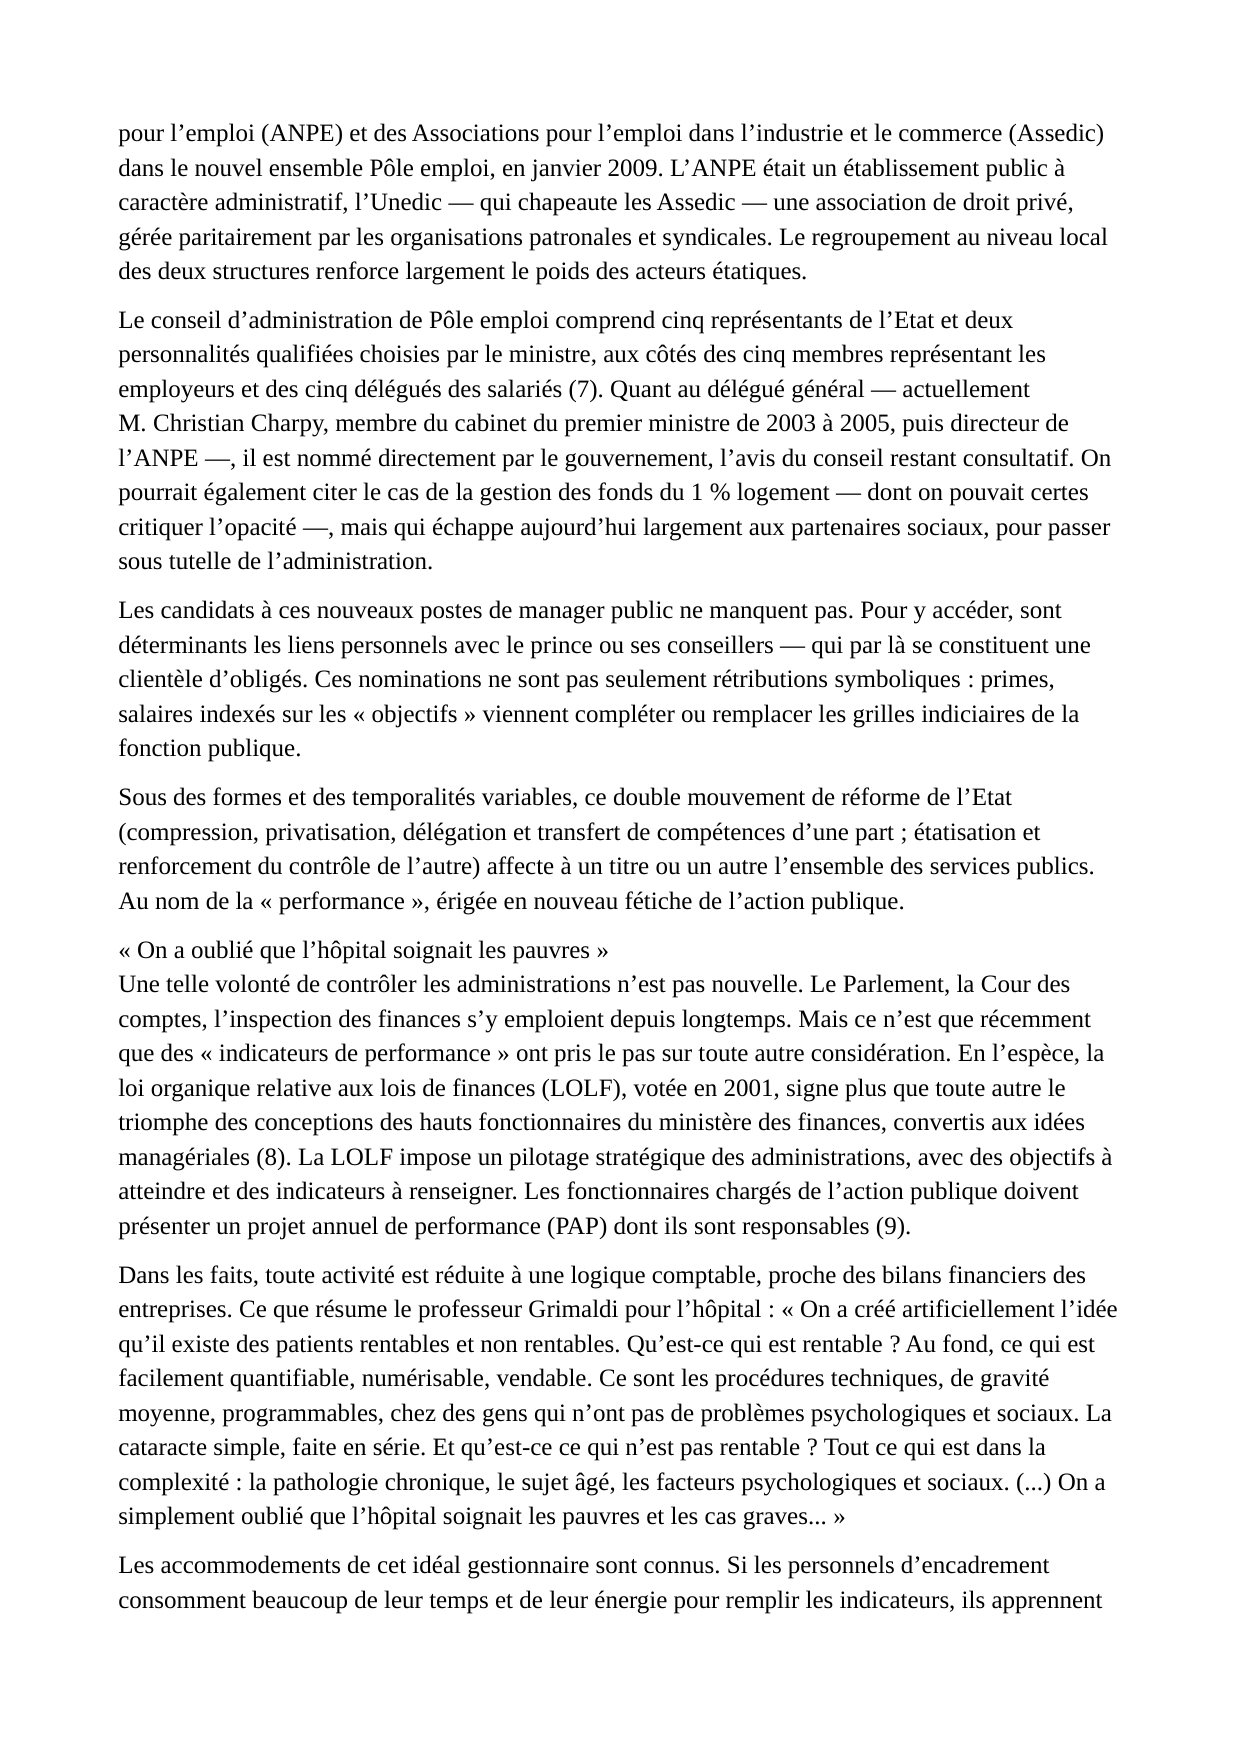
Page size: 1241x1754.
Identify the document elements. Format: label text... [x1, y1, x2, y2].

text « On a oublié que l’hôpital soignait les pauvres » Une telle volonté de contrôler les administrations n’est pas nouvelle. Le Parlement, la Cour des comptes, l’inspection des finances s’y emploient depuis longtemps. Mais ce n’est que récemment que des « indicateurs de performance » ont pris le pas sur toute autre considération. En l’espèce, la loi organique relative aux lois de finances (LOLF), votée en 2001, signe plus que toute autre le triomphe des conceptions des hauts fonctionnaires du ministère des finances, convertis aux idées managériales (8). La LOLF impose un pilotage stratégique des administrations, avec des objectifs à atteindre et des indicateurs à renseigner. Les fonctionnaires chargés de l’action publique doivent présenter un projet annuel de performance (PAP) dont ils sont responsables (9). [118, 935, 1122, 1239]
text Dans les faits, toute activité est réduite à une logique comptable, proche des bilans financiers des entreprises. Ce que résume le professeur Grimaldi pour l’hôpital : « On a créé artificiellement l’idée qu’il existe des patients rentables et non rentables. Qu’est-ce qui est rentable ? Au fond, ce qui est facilement quantifiable, numérisable, vendable. Ce sont les procédures techniques, de gravité moyenne, programmables, chez des gens qui n’ont pas de problèmes psychologiques et sociaux. La cataracte simple, faite en série. Et qu’est-ce ce qui n’est pas rentable ? Tout ce qui est dans la complexité : la pathologie chronique, le sujet âgé, les facteurs psychologiques et sociaux. (...) On a simplement oublié que l’hôpital soignait les pauvres et les cas graves... » [118, 1260, 1122, 1530]
text Sous des formes et des temporalités variables, ce double mouvement de réforme de l’Etat (compression, privatisation, délégation et transfert de compétences d’une part ; étatisation et renforcement du contrôle de l’autre) affecte à un titre ou un autre l’ensemble des services publics. Au nom de la « performance », érigée en nouveau fétiche de l’action publique. [118, 782, 1122, 915]
text Le conseil d’administration de Pôle emploi comprend cinq représentants de l’Etat et deux personnalités qualifiées choisies par le ministre, aux côtés des cinq membres représentant les employeurs et des cinq délégués des salariés (7). Quant au délégué général — actuellement M. Christian Charpy, membre du cabinet du premier ministre de 2003 à 2005, puis directeur de l’ANPE —, il est nommé directement par le gouvernement, l’avis du conseil restant consultatif. On pourrait également citer le cas de la gestion des fonds du 1 % logement — dont on pouvait certes critiquer l’opacité —, mais qui échappe aujourd’hui largement aux partenaires sociaux, pour passer sous tutelle de l’administration. [118, 305, 1122, 575]
text Les candidats à ces nouveaux postes de manager public ne manquent pas. Pour y accéder, sont déterminants les liens personnels avec le prince ou ses conseillers — qui par là se constituent une clientèle d’obligés. Ces nominations ne sont pas seulement rétributions symboliques : primes, salaires indexés sur les « objectifs » viennent compléter ou remplacer les grilles indiciaires de la fonction publique. [118, 596, 1122, 762]
text pour l’emploi (ANPE) et des Associations pour l’emploi dans l’industrie et le commerce (Assedic) dans le nouvel ensemble Pôle emploi, en janvier 2009. L’ANPE était un établissement public à caractère administratif, l’Unedic — qui chapeaute les Assedic — une association de droit privé, gérée paritairement par les organisations patronales et syndicales. Le regroupement au niveau local des deux structures renforce largement le poids des acteurs étatiques. [118, 118, 1122, 285]
text Les accommodements de cet idéal gestionnaire sont connus. Si les personnels d’encadrement consomment beaucoup de leur temps et de leur énergie pour remplir les indicateurs, ils apprennent [118, 1550, 1122, 1613]
